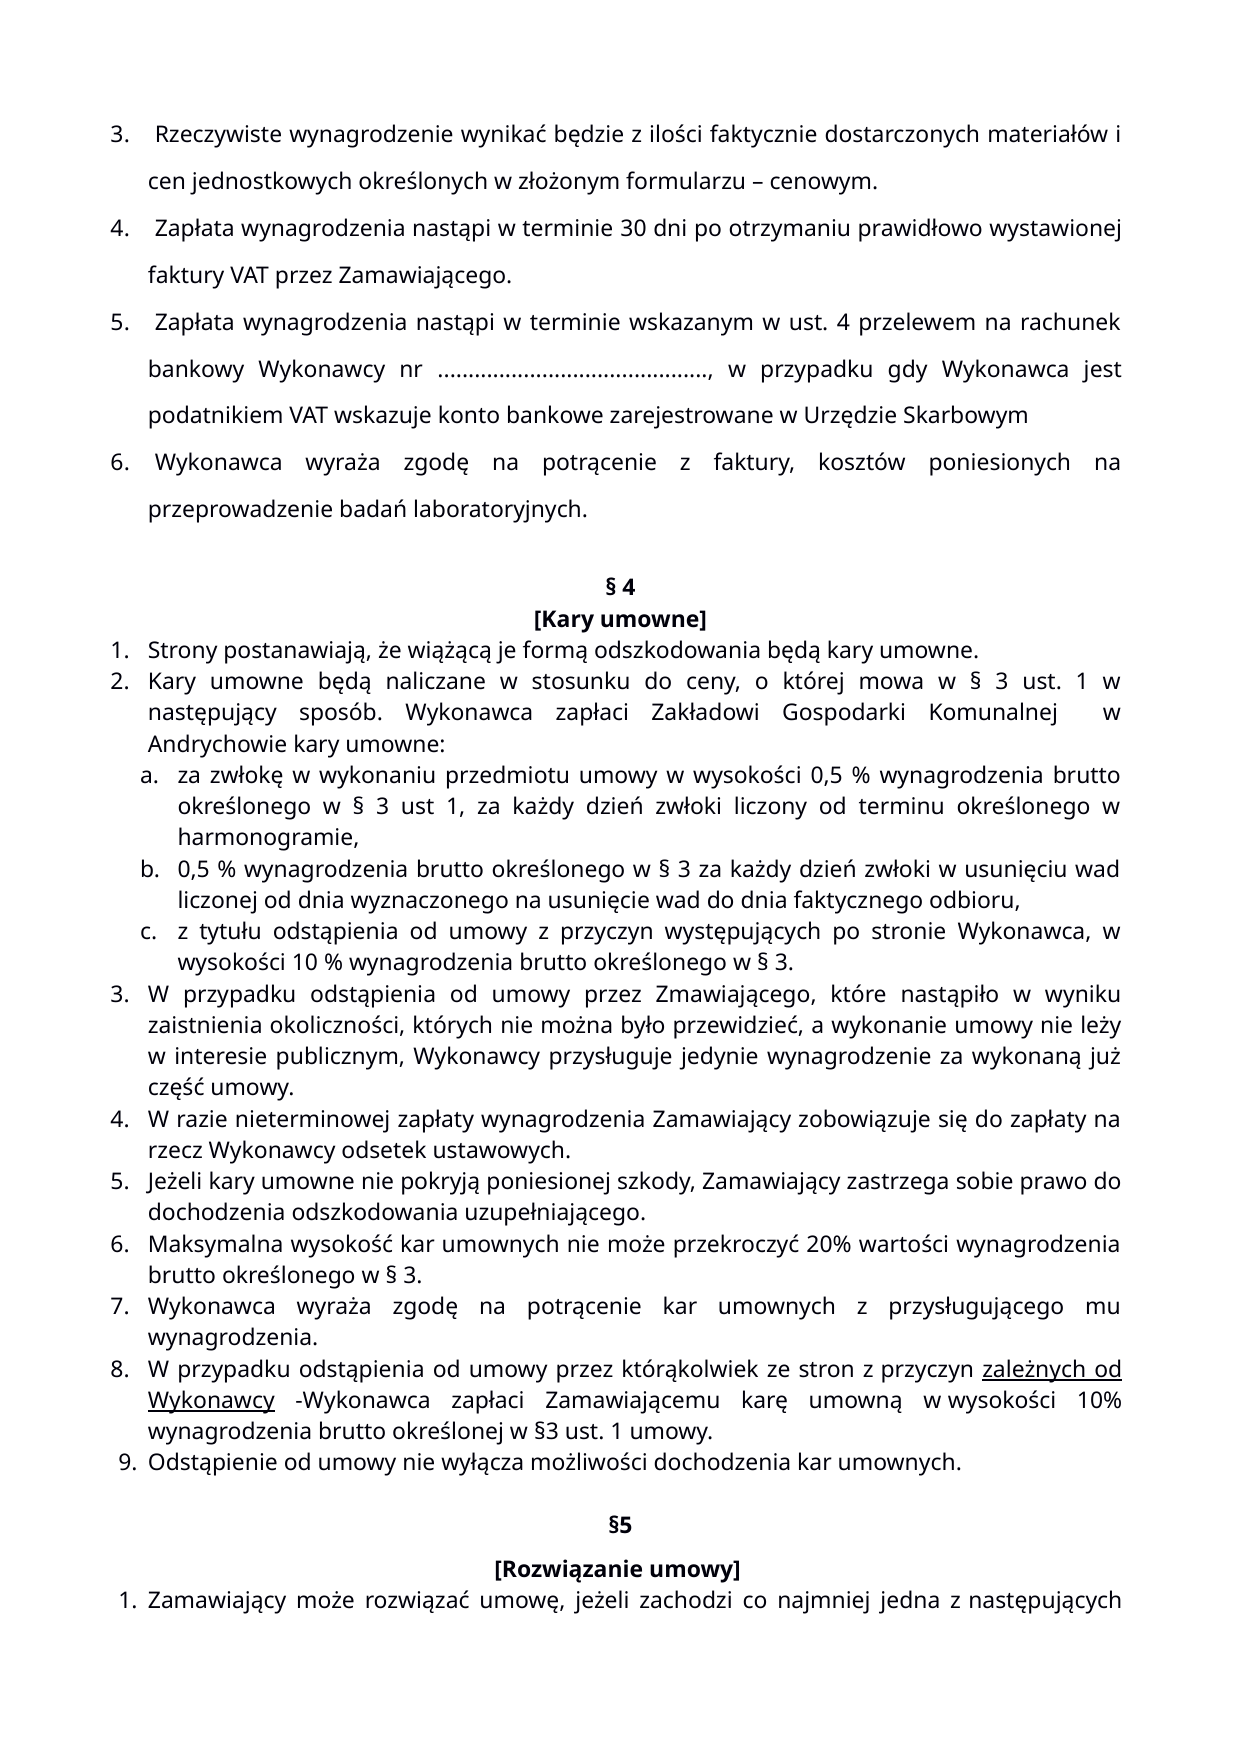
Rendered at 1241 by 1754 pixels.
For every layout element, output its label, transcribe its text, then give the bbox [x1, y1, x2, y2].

list Jeżeli kary umowne nie pokryją poniesionej szkody, Zamawiający zastrzega sobie prawo do dochodzenia odszkodowania uzupełniającego. [110, 1165, 1122, 1227]
text § 4 [118, 571, 1122, 602]
list Wykonawca wyraża zgodę na potrącenie z faktury, kosztów poniesionych na przeprowadzenie badań laboratoryjnych. [110, 446, 1122, 524]
list Zapłata wynagrodzenia nastąpi w terminie 30 dni po otrzymaniu prawidłowo wystawionej faktury VAT przez Zamawiającego. [110, 212, 1122, 290]
text §5 [118, 1509, 1122, 1540]
list 0,5 % wynagrodzenia brutto określonego w § 3 za każdy dzień zwłoki w usunięciu wad liczonej od dnia wyznaczonego na usunięcie wad do dnia faktycznego odbioru, [140, 852, 1122, 915]
text [Kary umowne] [118, 602, 1122, 634]
list z tytułu odstąpienia od umowy z przyczyn występujących po stronie Wykonawca, w wysokości 10 % wynagrodzenia brutto określonego w § 3. [140, 915, 1122, 977]
list W przypadku odstąpienia od umowy przez Zmawiającego, które nastąpiło w wyniku zaistnienia okoliczności, których nie można było przewidzieć, a wykonanie umowy nie leży w interesie publicznym, Wykonawcy przysługuje jedynie wynagrodzenie za wykonaną już część umowy. [110, 977, 1122, 1102]
list Zamawiający może rozwiązać umowę, jeżeli zachodzi co najmniej jedna z następujących [118, 1584, 1122, 1616]
list W razie nieterminowej zapłaty wynagrodzenia Zamawiający zobowiązuje się do zapłaty na rzecz Wykonawcy odsetek ustawowych. [110, 1102, 1122, 1165]
text [Rozwiązanie umowy] [118, 1553, 1122, 1584]
list Strony postanawiają, że wiążącą je formą odszkodowania będą kary umowne. [110, 634, 1122, 665]
list W przypadku odstąpienia od umowy przez którąkolwiek ze stron z przyczyn zależnych od Wykonawcy -Wykonawca zapłaci Zamawiającemu karę umowną w wysokości 10% wynagrodzenia brutto określonej w §3 ust. 1 umowy. [110, 1352, 1122, 1446]
list Zapłata wynagrodzenia nastąpi w terminie wskazanym w ust. 4 przelewem na rachunek bankowy Wykonawcy nr ............................................, w przypadku gdy Wykonawca jest podatnikiem VAT wskazuje konto bankowe zarejestrowane w Urzędzie Skarbowym [110, 306, 1122, 431]
list Rzeczywiste wynagrodzenie wynikać będzie z ilości faktycznie dostarczonych materiałów i cen jednostkowych określonych w złożonym formularzu – cenowym. [110, 118, 1122, 196]
list Kary umowne będą naliczane w stosunku do ceny, o której mowa w § 3 ust. 1 w następujący sposób. Wykonawca zapłaci Zakładowi Gospodarki Komunalnej w Andrychowie kary umowne: [110, 665, 1122, 759]
list za zwłokę w wykonaniu przedmiotu umowy w wysokości 0,5 % wynagrodzenia brutto określonego w § 3 ust 1, za każdy dzień zwłoki liczony od terminu określonego w harmonogramie, [140, 759, 1122, 852]
list Maksymalna wysokość kar umownych nie może przekroczyć 20% wartości wynagrodzenia brutto określonego w § 3. [110, 1227, 1122, 1290]
list Wykonawca wyraża zgodę na potrącenie kar umownych z przysługującego mu wynagrodzenia. [110, 1290, 1122, 1352]
list Odstąpienie od umowy nie wyłącza możliwości dochodzenia kar umownych. [118, 1446, 1122, 1477]
